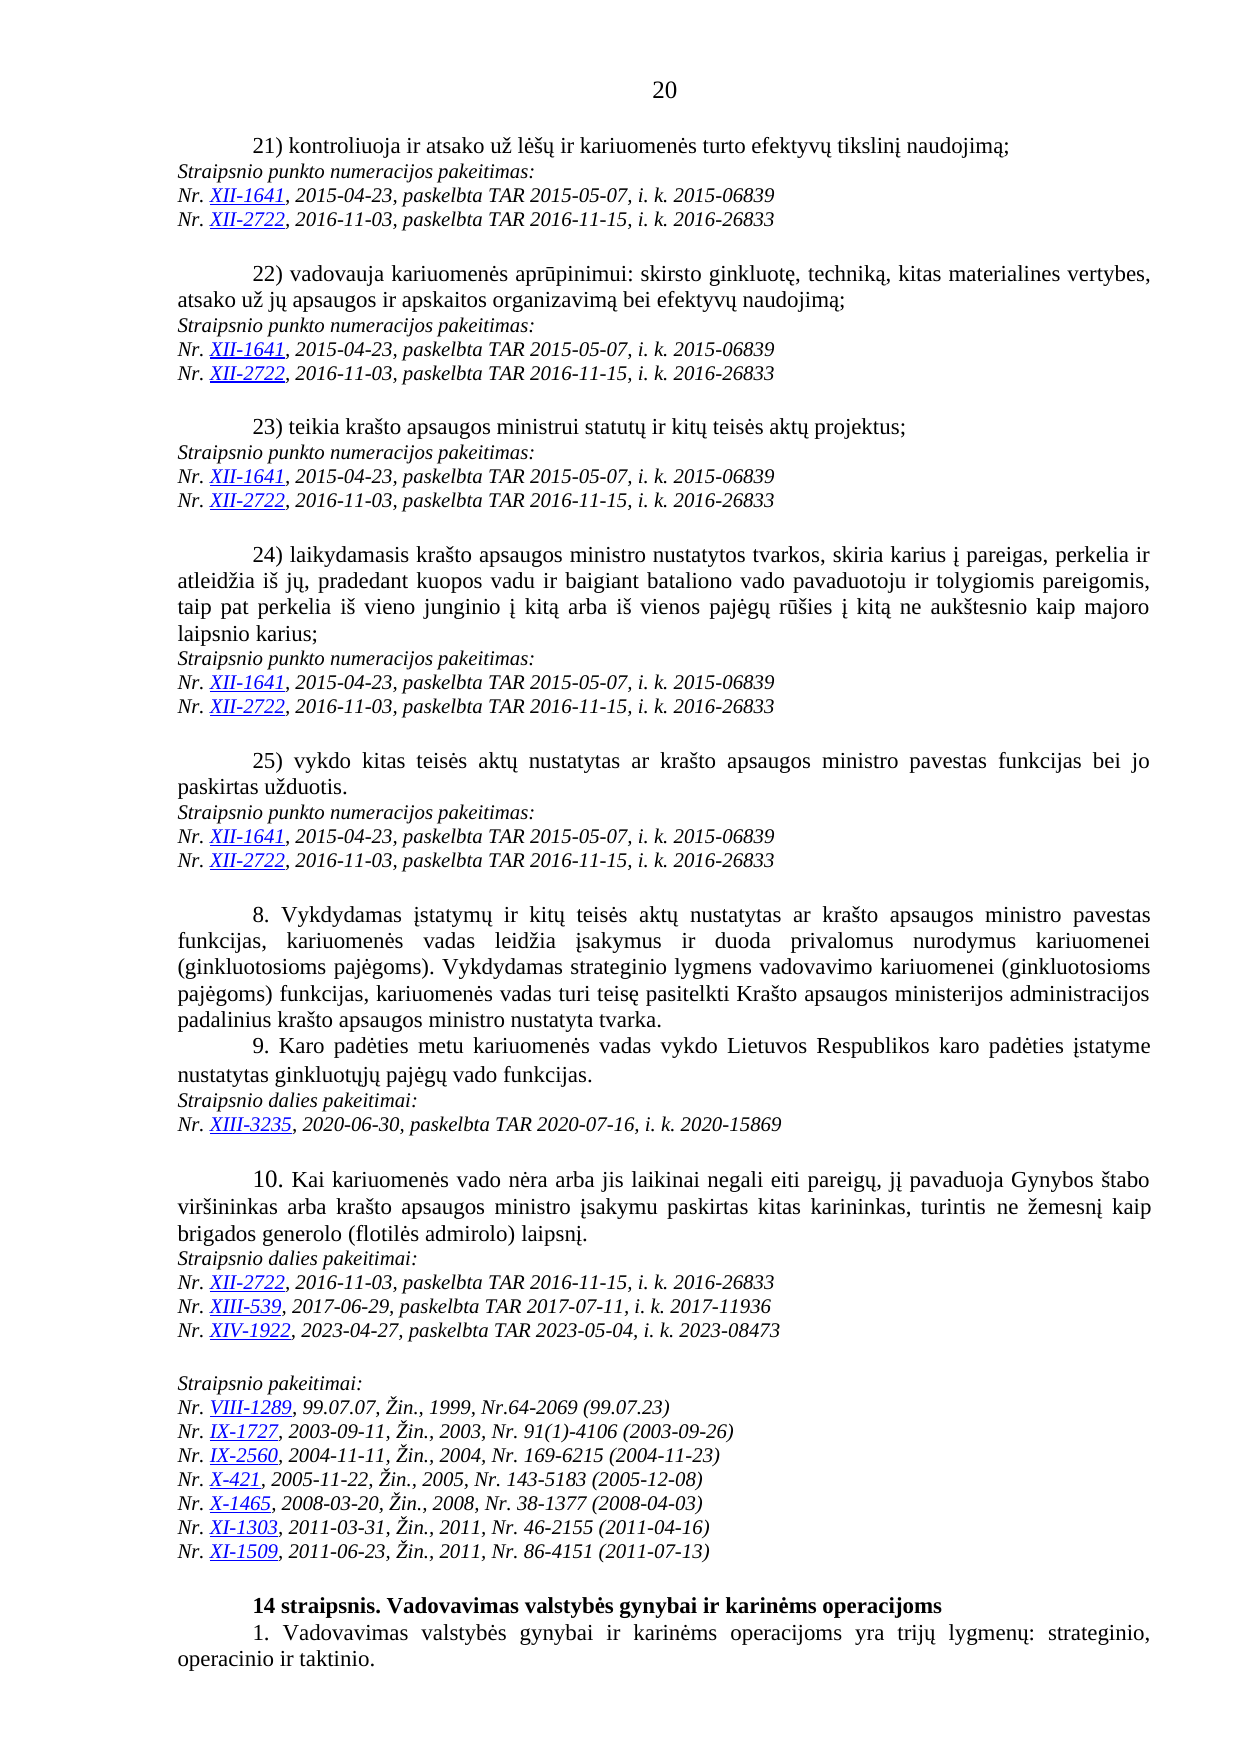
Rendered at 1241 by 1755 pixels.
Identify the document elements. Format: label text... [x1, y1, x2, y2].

text Straipsnio pakeitimai: [177, 1371, 1152, 1395]
text Nr. XII-2722, 2016-11-03, paskelbta TAR 2016-11-15, i. k. 2016-26833 [177, 361, 1152, 385]
text 23) teikia krašto apsaugos ministrui statutų ir kitų teisės aktų projektus; [177, 413, 1152, 440]
text Straipsnio dalies pakeitimai: [177, 1246, 1152, 1270]
text Nr. IX-2560, 2004-11-11, Žin., 2004, Nr. 169-6215 (2004-11-23) [177, 1443, 1152, 1467]
text Nr. XII-1641, 2015-04-23, paskelbta TAR 2015-05-07, i. k. 2015-06839 [177, 824, 1152, 848]
text 24) laikydamasis krašto apsaugos ministro nustatytos tvarkos, skiria karius į pareigas, perkelia ir atleidžia iš jų, pradedant kuopos vadu ir baigiant bataliono vado pavaduotoju ir tolygiomis pareigomis, taip pat perkelia iš vieno junginio į kitą arba iš vienos pajėgų rūšies į kitą ne aukštesnio kaip majoro laipsnio karius; [177, 541, 1152, 646]
text 14 straipsnis. Vadovavimas valstybės gynybai ir karinėms operacijoms [177, 1592, 1152, 1618]
text Nr. IX-1727, 2003-09-11, Žin., 2003, Nr. 91(1)-4106 (2003-09-26) [177, 1419, 1152, 1443]
text Straipsnio punkto numeracijos pakeitimas: [177, 159, 1152, 183]
text Nr. XIII-3235, 2020-06-30, paskelbta TAR 2020-07-16, i. k. 2020-15869 [177, 1112, 1152, 1136]
text Nr. XII-1641, 2015-04-23, paskelbta TAR 2015-05-07, i. k. 2015-06839 [177, 670, 1152, 694]
text Straipsnio punkto numeracijos pakeitimas: [177, 312, 1152, 337]
text Nr. XII-1641, 2015-04-23, paskelbta TAR 2015-05-07, i. k. 2015-06839 [177, 337, 1152, 361]
text Nr. X-421, 2005-11-22, Žin., 2005, Nr. 143-5183 (2005-12-08) [177, 1467, 1152, 1491]
text Nr. XII-1641, 2015-04-23, paskelbta TAR 2015-05-07, i. k. 2015-06839 [177, 464, 1152, 488]
text Nr. XI-1303, 2011-03-31, Žin., 2011, Nr. 46-2155 (2011-04-16) [177, 1515, 1152, 1539]
text Nr. X-1465, 2008-03-20, Žin., 2008, Nr. 38-1377 (2008-04-03) [177, 1491, 1152, 1515]
text Nr. XII-1641, 2015-04-23, paskelbta TAR 2015-05-07, i. k. 2015-06839 [177, 183, 1152, 207]
text Straipsnio punkto numeracijos pakeitimas: [177, 440, 1152, 464]
text Nr. XI-1509, 2011-06-23, Žin., 2011, Nr. 86-4151 (2011-07-13) [177, 1539, 1152, 1563]
text Straipsnio dalies pakeitimai: [177, 1088, 1152, 1112]
text Straipsnio punkto numeracijos pakeitimas: [177, 800, 1152, 824]
text Nr. XIII-539, 2017-06-29, paskelbta TAR 2017-07-11, i. k. 2017-11936 [177, 1294, 1152, 1318]
text Nr. XII-2722, 2016-11-03, paskelbta TAR 2016-11-15, i. k. 2016-26833 [177, 1270, 1152, 1294]
text 8. Vykdydamas įstatymų ir kitų teisės aktų nustatytas ar krašto apsaugos ministro pavestas funkcijas, kariuomenės vadas leidžia įsakymus ir duoda privalomus nurodymus kariuomenei (ginkluotosioms pajėgoms). Vykdydamas strateginio lygmens vadovavimo kariuomenei (ginkluotosioms pajėgoms) funkcijas, kariuomenės vadas turi teisę pasitelkti Krašto apsaugos ministerijos administracijos padalinius krašto apsaugos ministro nustatyta tvarka. [177, 901, 1152, 1032]
text Nr. XIV-1922, 2023-04-27, paskelbta TAR 2023-05-04, i. k. 2023-08473 [177, 1318, 1152, 1342]
text Nr. XII-2722, 2016-11-03, paskelbta TAR 2016-11-15, i. k. 2016-26833 [177, 694, 1152, 718]
text 25) vykdo kitas teisės aktų nustatytas ar krašto apsaugos ministro pavestas funkcijas bei jo paskirtas užduotis. [177, 747, 1152, 800]
text Nr. XII-2722, 2016-11-03, paskelbta TAR 2016-11-15, i. k. 2016-26833 [177, 207, 1152, 231]
text Nr. XII-2722, 2016-11-03, paskelbta TAR 2016-11-15, i. k. 2016-26833 [177, 848, 1152, 872]
text 9. Karo padėties metu kariuomenės vadas vykdo Lietuvos Respublikos karo padėties įstatyme nustatytas ginkluotųjų pajėgų vado funkcijas. [177, 1032, 1152, 1088]
text 22) vadovauja kariuomenės aprūpinimui: skirsto ginkluotę, techniką, kitas materialines vertybes, atsako už jų apsaugos ir apskaitos organizavimą bei efektyvų naudojimą; [177, 260, 1152, 312]
text 1. Vadovavimas valstybės gynybai ir karinėms operacijoms yra trijų lygmenų: strateginio, operacinio ir taktinio. [177, 1618, 1152, 1671]
text 10. Kai kariuomenės vado nėra arba jis laikinai negali eiti pareigų, jį pavaduoja Gynybos štabo viršininkas arba krašto apsaugos ministro įsakymu paskirtas kitas karininkas, turintis ne žemesnį kaip brigados generolo (flotilės admirolo) laipsnį. [177, 1164, 1152, 1246]
text Nr. XII-2722, 2016-11-03, paskelbta TAR 2016-11-15, i. k. 2016-26833 [177, 488, 1152, 512]
text Straipsnio punkto numeracijos pakeitimas: [177, 646, 1152, 670]
text Nr. VIII-1289, 99.07.07, Žin., 1999, Nr.64-2069 (99.07.23) [177, 1395, 1152, 1419]
text 21) kontroliuoja ir atsako už lėšų ir kariuomenės turto efektyvų tikslinį naudojimą; [177, 132, 1152, 159]
